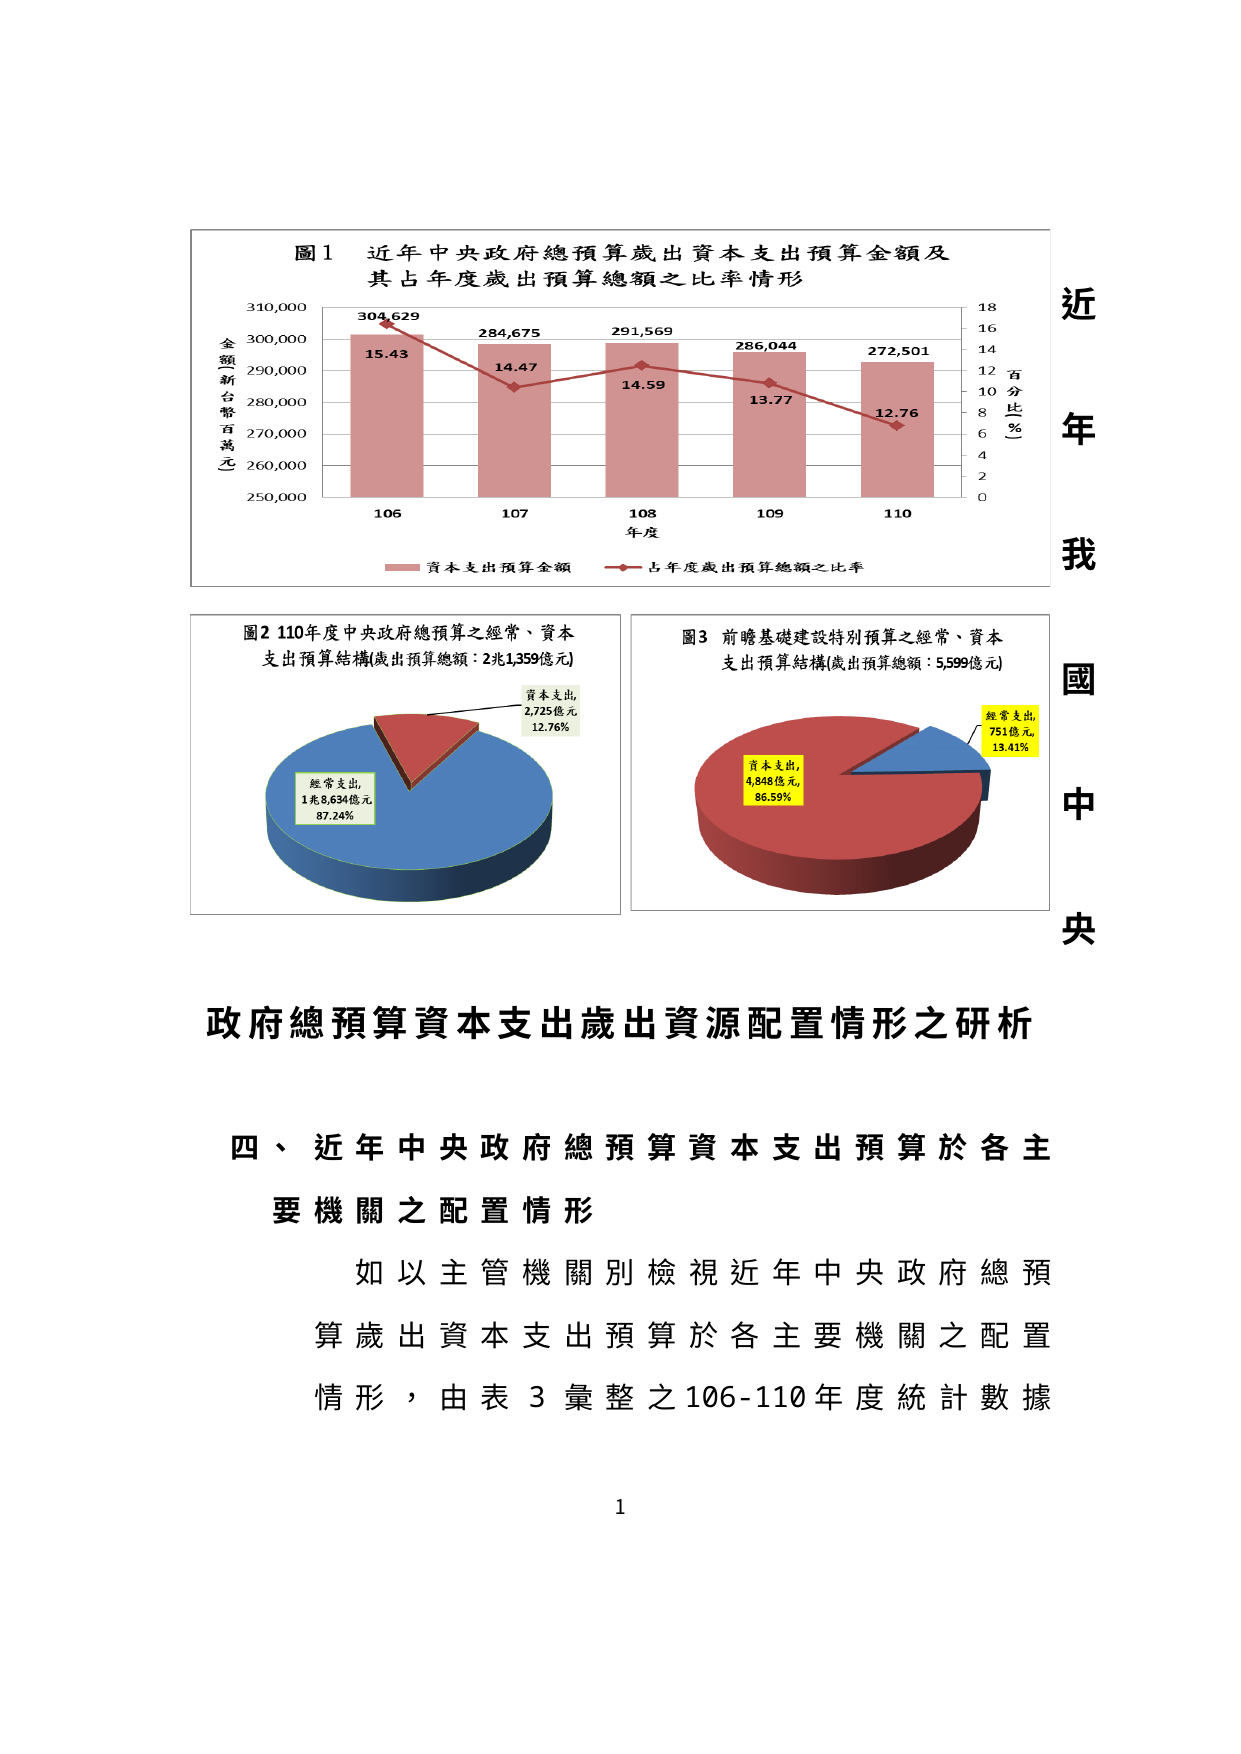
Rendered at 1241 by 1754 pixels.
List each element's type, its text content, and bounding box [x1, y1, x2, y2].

text 四、近年中央政府總預算資本支出預算於各主要機關之配置情形 [208, 1104, 1058, 1229]
text 近年我國中央政府總預算資本支出歲出資源配置情形之研析 [183, 229, 1058, 1042]
text 如以主管機關別檢視近年中央政府總預算歲出資本支出預算於各主要機關之配置情形，由表3彙整之106-110年度統計數據顯示，交通部主管不論是金額或占比，均居各部會之冠，惟從106年度之896.72億餘元、29.44%，漸次降至110年度之512.49億餘元、18.81%(參見圖4)。在其他主管部會方面，科技部主管配賦之金額及占比均在300億元、11%以上，農業委員會主管則變動較大，其配賦金額及占比最高可達109年度之414.37億餘元、14.49%，110年度又大幅降為僅129.15億餘元、4.74%；亦可從106年度之193.82億餘元、6.36%，隔年(107年度)即攀升至362.52億餘元、12.73%。教育部主管近年資本支出預算配賦數雖均在200億元以上，惟占比概呈下降趨勢，其於106年度尚有10.94%，至110年度僅有8.62%(計減少2.32個百分點)。餘如內政部、國防部、經濟部等主管機關各年度配賦數多在100餘億元至200餘億元，占比均在10%以下，其中經濟部主管負責水利、電力、能源、工業等業務，近各年度資本支出預算僅有132億餘元至165億餘元之配賦數、4.54%至6.06%之占比，所投入資源多年來仍屬相對較少。 [271, 1229, 1058, 1417]
